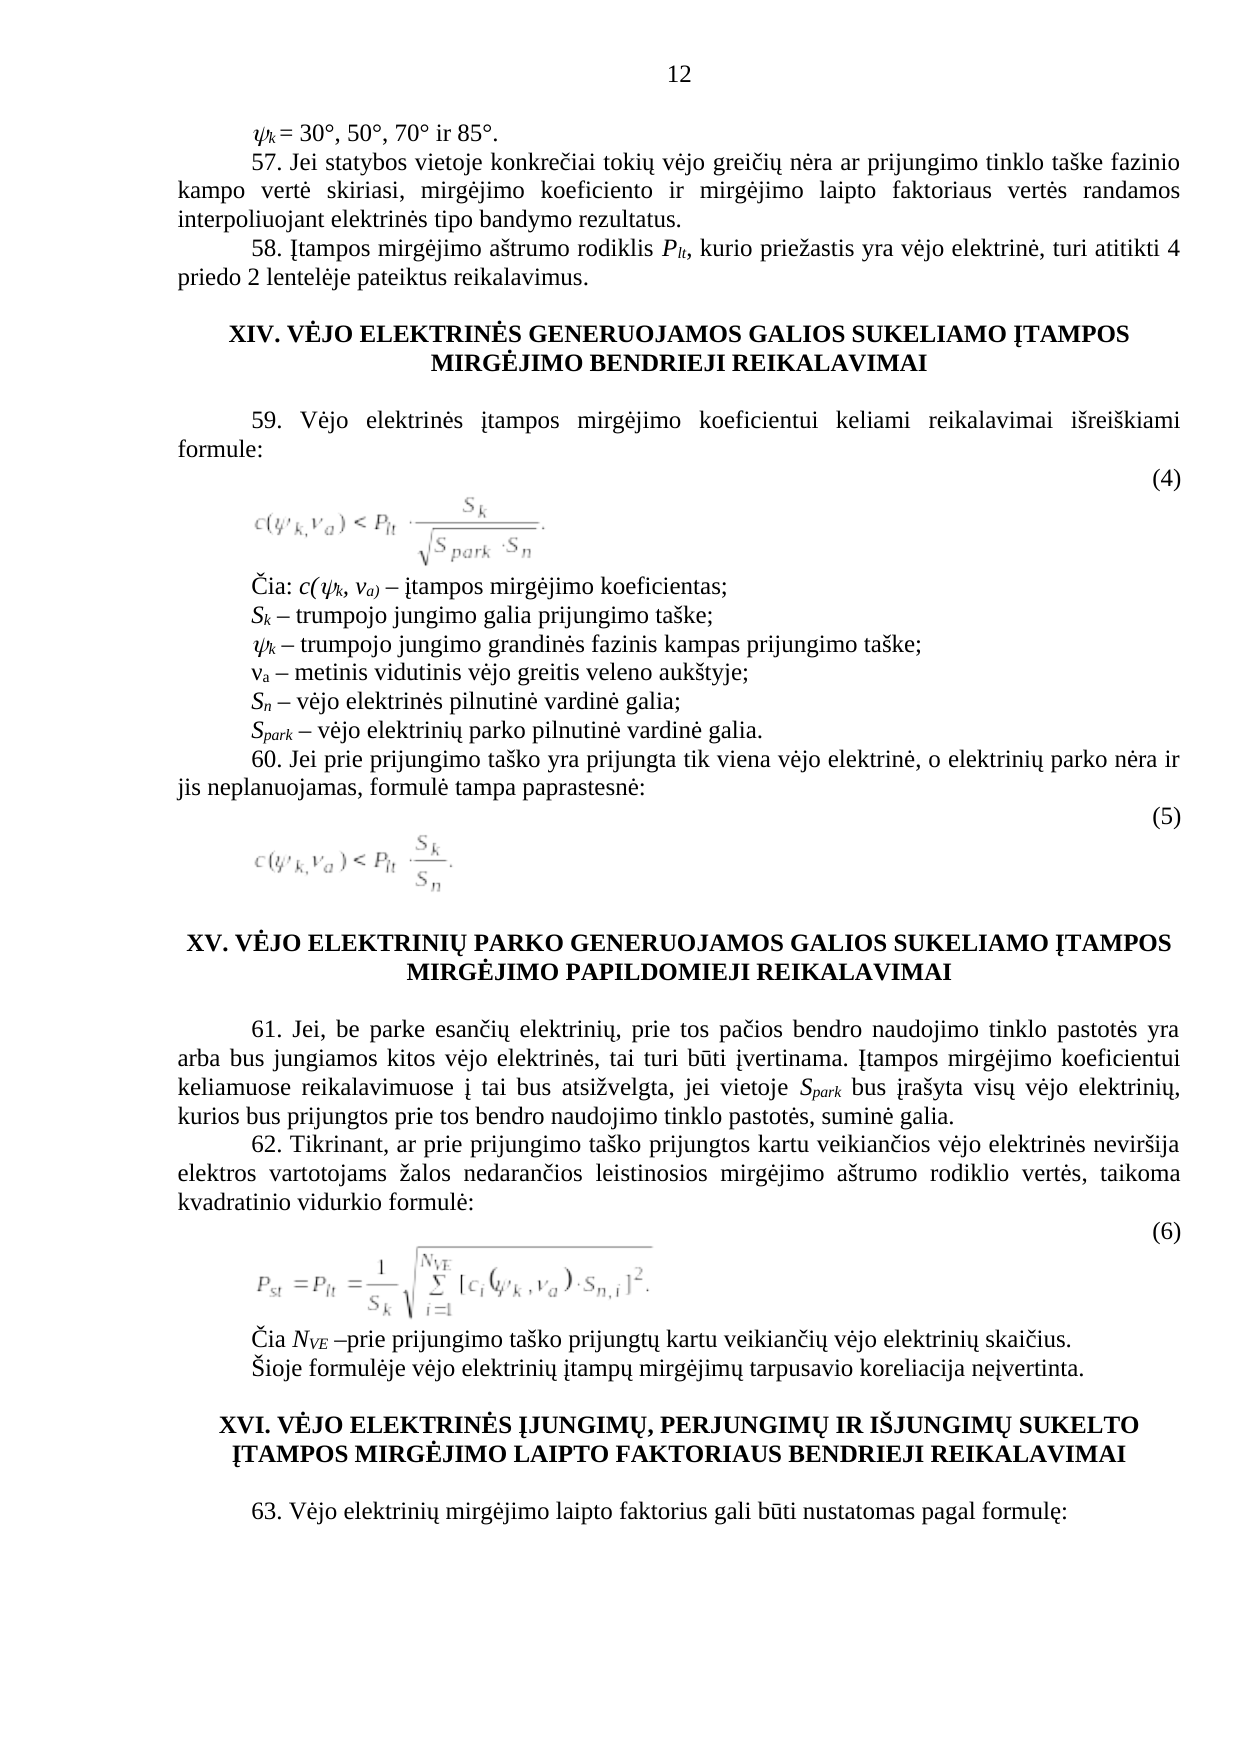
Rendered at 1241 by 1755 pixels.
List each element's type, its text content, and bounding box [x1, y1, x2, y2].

text 60. Jei prie prijungimo taško yra prijungta tik viena vėjo elektrinė, o elektrinių parko nėra ir jis neplanuojamas, formulė tampa paprastesnė: [177, 744, 1181, 801]
text (6) [177, 1216, 1181, 1324]
text XV. VĖJO ELEKTRINIŲ PARKO GENERUOJAMOS GALIOS SUKELIAMO ĮTAMPOS MIRGĖJIMO PAPILDOMIEJI REIKALAVIMAI [177, 928, 1181, 986]
text 61. Jei, be parke esančių elektrinių, prie tos pačios bendro naudojimo tinklo pastotės yra arba bus jungiamos kitos vėjo elektrinės, tai turi būti įvertinama. Įtampos mirgėjimo koeficientui keliamuose reikalavimuose į tai bus atsižvelgta, jei vietoje Spark bus įrašyta visų vėjo elektrinių, kurios bus prijungtos prie tos bendro naudojimo tinklo pastotės, suminė galia. [177, 1014, 1181, 1129]
text Šioje formulėje vėjo elektrinių įtampų mirgėjimų tarpusavio koreliacija neįvertinta. [177, 1353, 1181, 1381]
text Sk – trumpojo jungimo galia prijungimo taške; [177, 600, 1181, 629]
text k = 30°, 50°, 70° ir 85°. [177, 118, 1181, 147]
text XVI. VĖJO ELEKTRINĖS ĮJUNGIMŲ, PERJUNGIMŲ IR IŠJUNGIMŲ SUKELTO ĮTAMPOS MIRGĖJIMO LAIPTO FAKTORIAUS BENDRIEJI REIKALAVIMAI [177, 1410, 1181, 1468]
text Čia: c(k, νa) – įtampos mirgėjimo koeficientas; [177, 571, 1181, 600]
text Spark – vėjo elektrinių parko pilnutinė vardinė galia. [177, 715, 1181, 744]
text 58. Įtampos mirgėjimo aštrumo rodiklis Plt, kurio priežastis yra vėjo elektrinė, turi atitikti 4 priedo 2 lentelėje pateiktus reikalavimus. [177, 233, 1181, 291]
text (5) [177, 801, 1181, 899]
text k – trumpojo jungimo grandinės fazinis kampas prijungimo taške; [177, 629, 1181, 657]
text νa – metinis vidutinis vėjo greitis veleno aukštyje; [177, 657, 1181, 686]
text XIV. VĖJO ELEKTRINĖS GENERUOJAMOS GALIOS SUKELIAMO ĮTAMPOS MIRGĖJIMO BENDRIEJI REIKALAVIMAI [177, 319, 1181, 377]
text 62. Tikrinant, ar prie prijungimo taško prijungtos kartu veikiančios vėjo elektrinės neviršija elektros vartotojams žalos nedarančios leistinosios mirgėjimo aštrumo rodiklio vertės, taikoma kvadratinio vidurkio formulė: [177, 1129, 1181, 1216]
text Sn – vėjo elektrinės pilnutinė vardinė galia; [177, 686, 1181, 715]
text Čia NVE –prie prijungimo taško prijungtų kartu veikiančių vėjo elektrinių skaičius. [177, 1324, 1181, 1353]
text 57. Jei statybos vietoje konkrečiai tokių vėjo greičių nėra ar prijungimo tinklo taške fazinio kampo vertė skiriasi, mirgėjimo koeficiento ir mirgėjimo laipto faktoriaus vertės randamos interpoliuojant elektrinės tipo bandymo rezultatus. [177, 147, 1181, 233]
text (4) [177, 463, 1181, 571]
text 59. Vėjo elektrinės įtampos mirgėjimo koeficientui keliami reikalavimai išreiškiami formule: [177, 406, 1181, 463]
text 63. Vėjo elektrinių mirgėjimo laipto faktorius gali būti nustatomas pagal formulę: [177, 1496, 1181, 1525]
